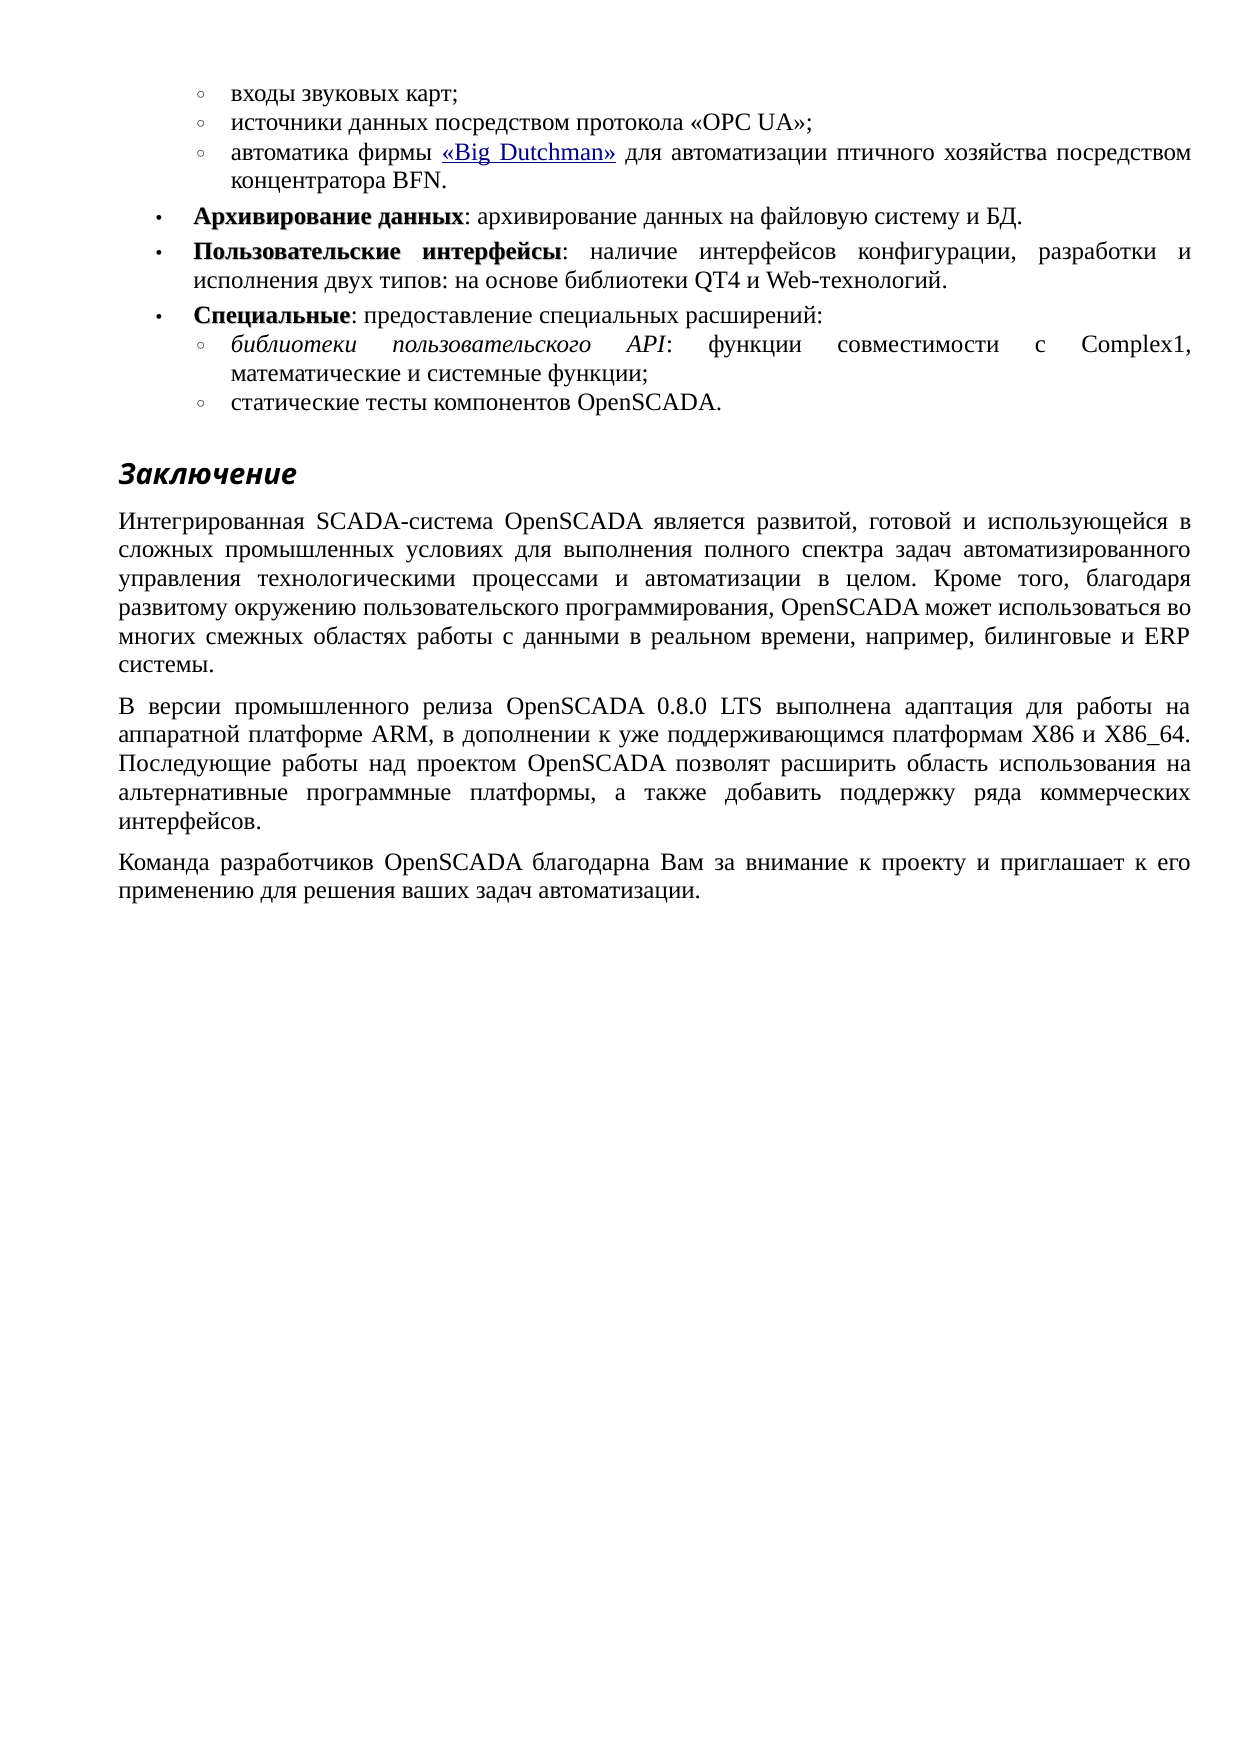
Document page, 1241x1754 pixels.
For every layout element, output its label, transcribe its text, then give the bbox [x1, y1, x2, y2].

subtitle Заключение [118, 454, 1192, 493]
list Специальные: предоставление специальных расширений: [156, 300, 1192, 329]
text В версии промышленного релиза OpenSCADA 0.8.0 LTS выполнена адаптация для работы на аппаратной платформе ARM, в дополнении к уже поддерживающимся платформам X86 и X86_64. Последующие работы над проектом OpenSCADA позволят расширить область использования на альтернативные программные платформы, а также добавить поддержку ряда коммерческих интерфейсов. [118, 691, 1192, 834]
list Архивирование данных: архивирование данных на файловую систему и БД. [156, 201, 1192, 229]
list Пользовательские интерфейсы: наличие интерфейсов конфигурации, разработки и исполнения двух типов: на основе библиотеки QT4 и Web-технологий. [156, 236, 1192, 293]
text Интегрированная SCADA-система OpenSCADA является развитой, готовой и использующейся в сложных промышленных условиях для выполнения полного спектра задач автоматизированного управления технологическими процессами и автоматизации в целом. Кроме того, благодаря развитому окружению пользовательского программирования, OpenSCADA может использоваться во многих смежных областях работы с данными в реальном времени, например, билинговые и ERP системы. [118, 506, 1192, 678]
list статические тесты компонентов OpenSCADA. [193, 387, 1192, 416]
list библиотеки пользовательского API: функции совместимости с Complex1, математические и системные функции; [193, 329, 1192, 387]
list автоматика фирмы «Big Dutchman» для автоматизации птичного хозяйства посредством концентратора BFN. [193, 137, 1192, 194]
list источники данных посредством протокола «OPC UA»; [193, 107, 1192, 136]
list входы звуковых карт; [193, 78, 1192, 107]
text Команда разработчиков OpenSCADA благодарна Вам за внимание к проекту и приглашает к его применению для решения ваших задач автоматизации. [118, 847, 1192, 904]
